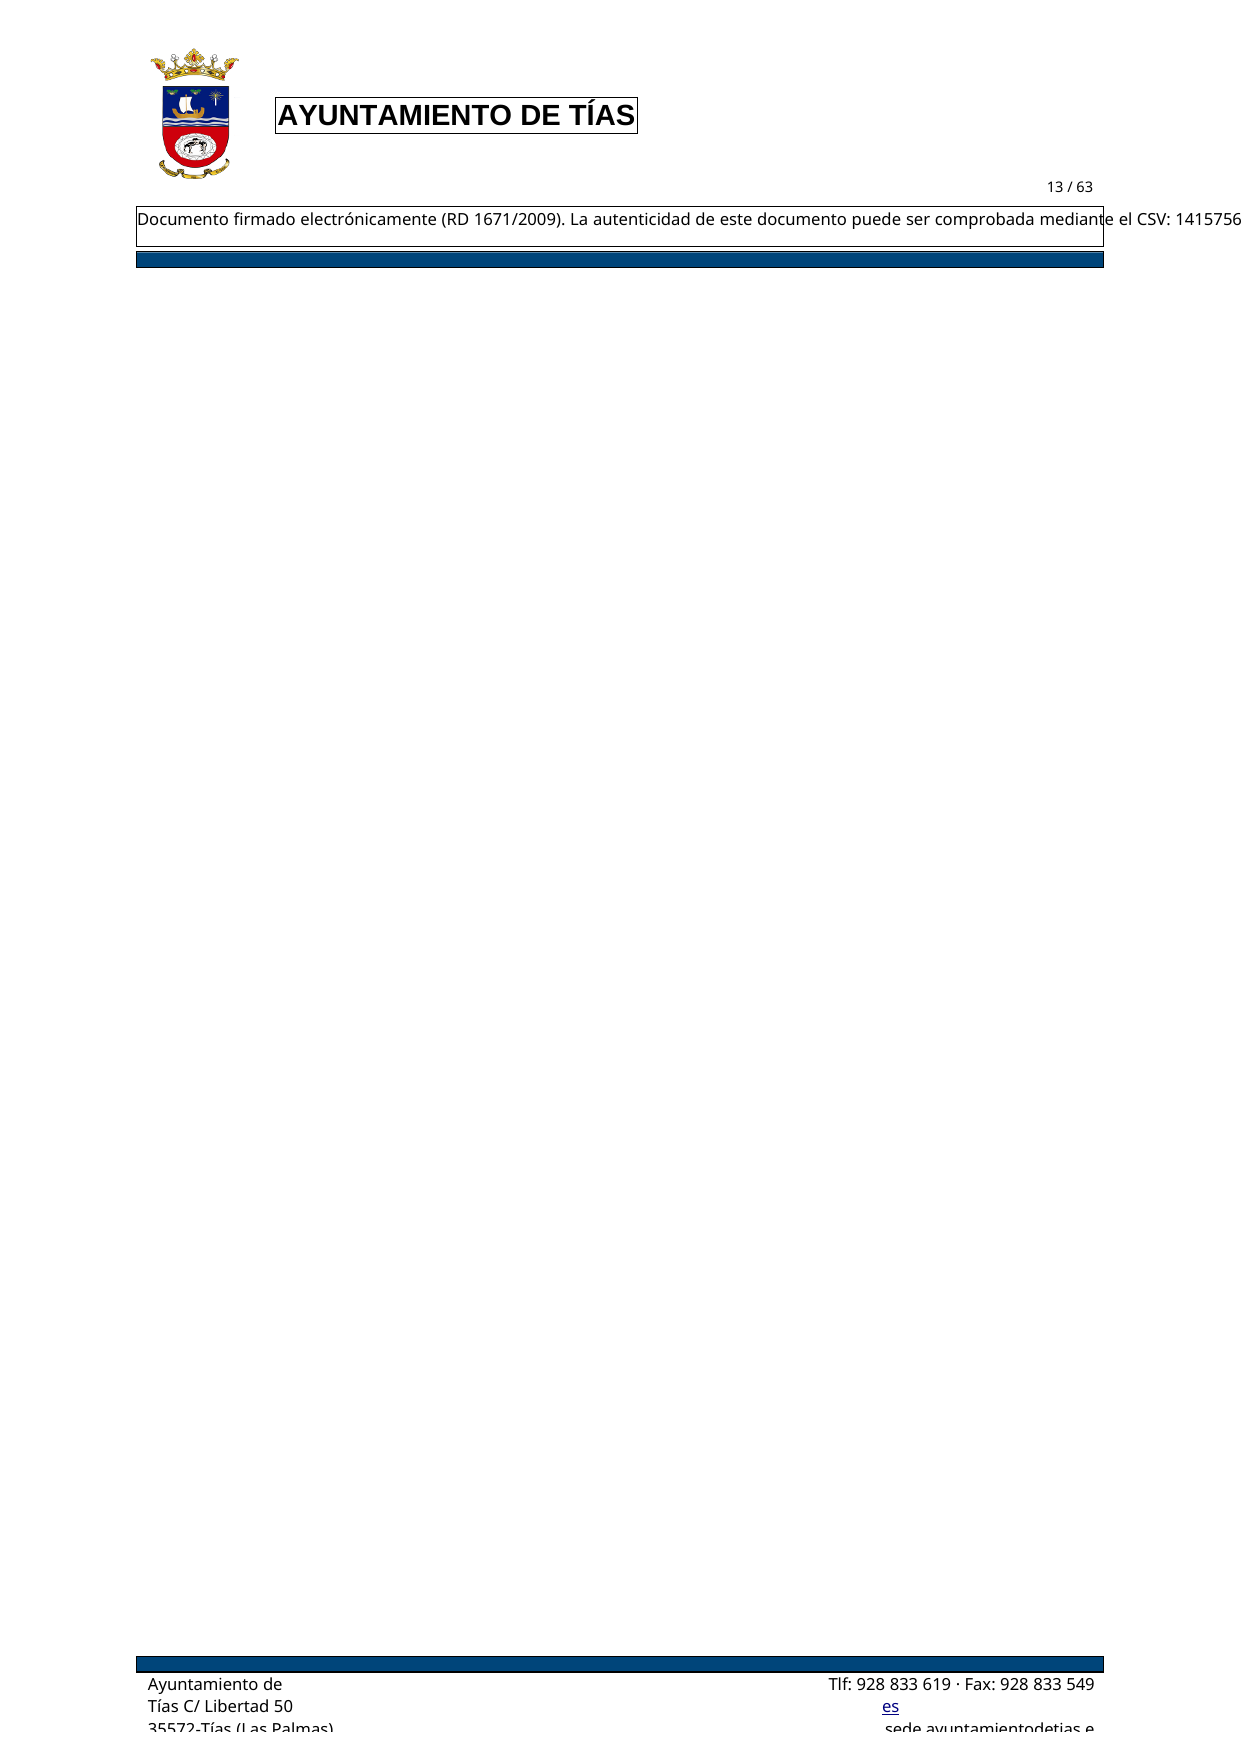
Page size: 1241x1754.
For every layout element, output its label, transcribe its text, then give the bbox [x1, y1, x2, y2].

picture [150, 48, 241, 177]
text 13 / 63 [135, 177, 1093, 197]
